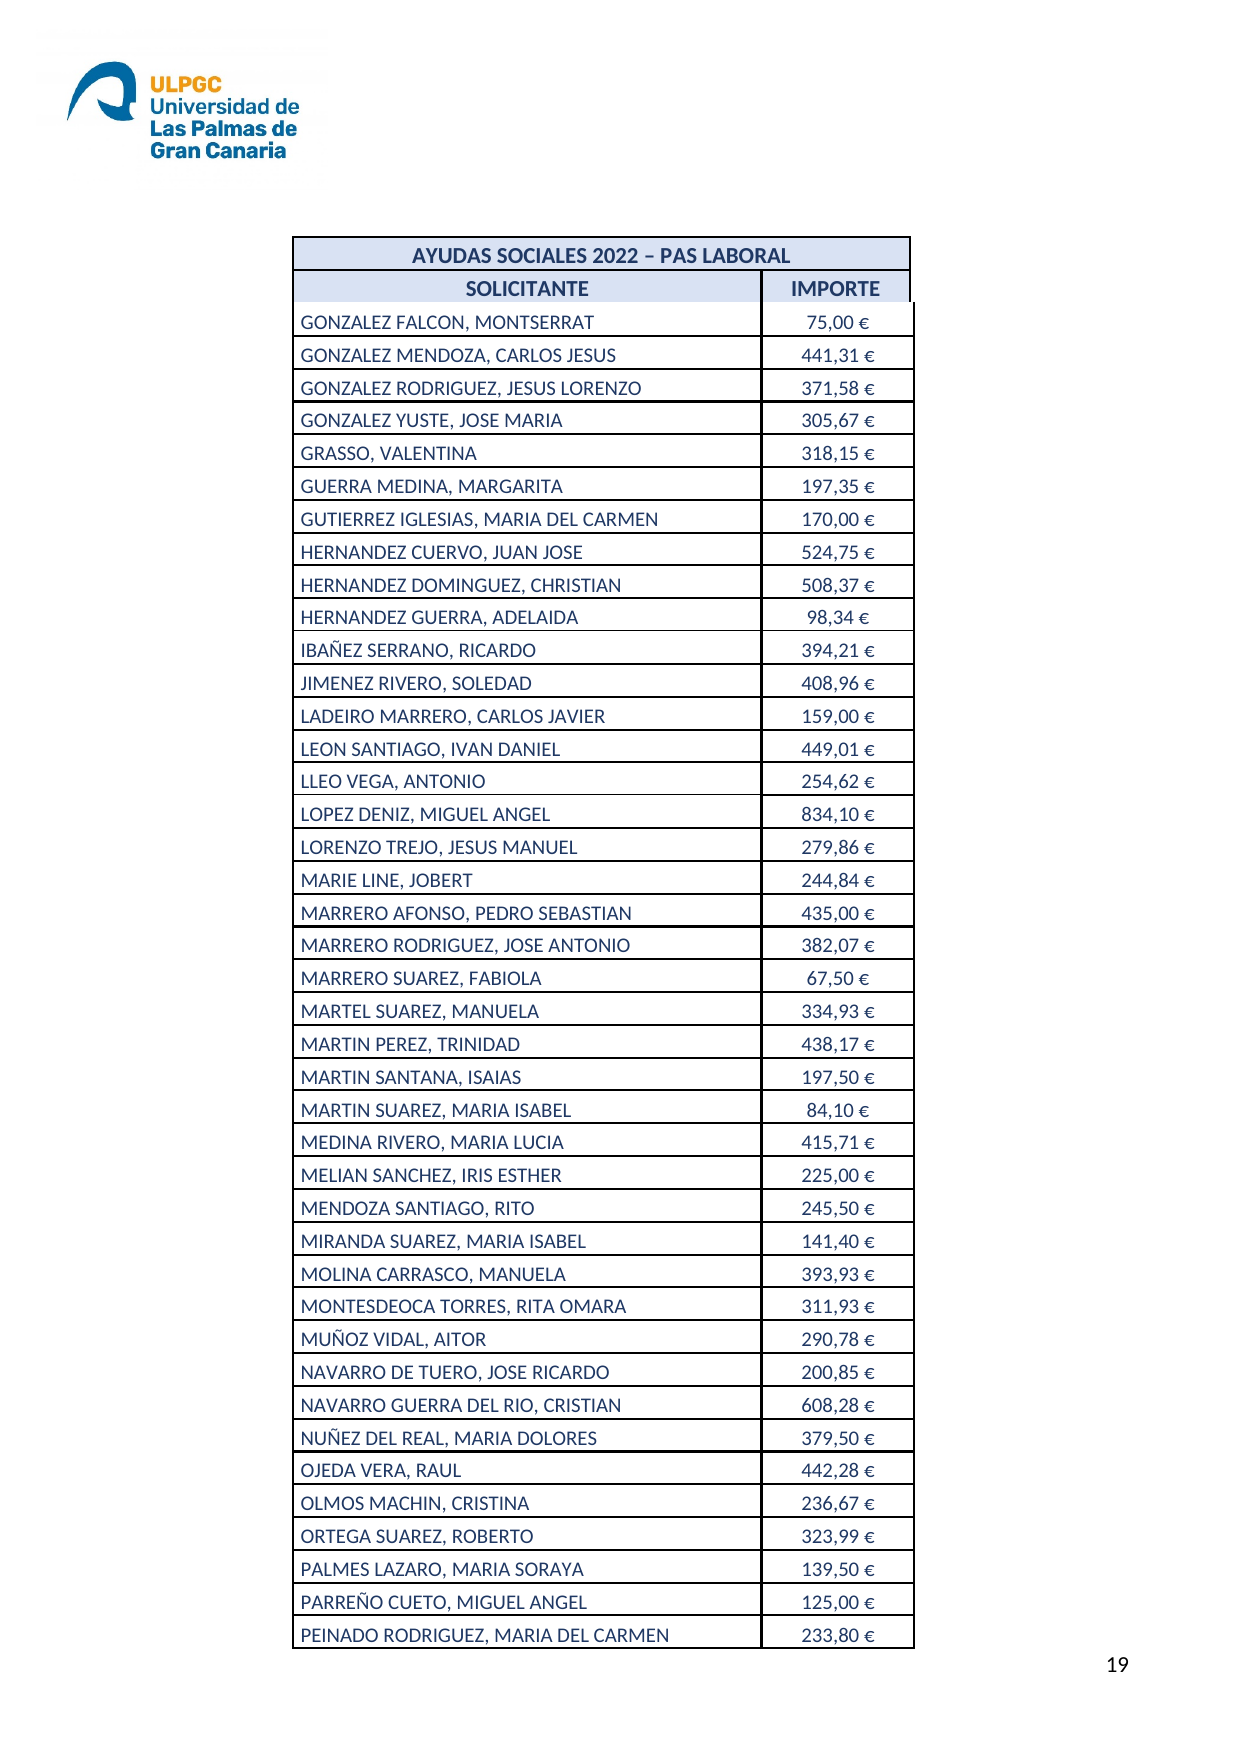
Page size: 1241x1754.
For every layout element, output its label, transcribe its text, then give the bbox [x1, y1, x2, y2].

table_cell LOPEZ DENIZ, MIGUEL ANGEL [294, 795, 760, 827]
table_cell 382,07 € [763, 928, 913, 958]
table_cell 75,00 € [763, 302, 913, 335]
table_cell 233,80 € [763, 1616, 913, 1647]
table_header AYUDAS SOCIALES 2022 – PAS LABORAL [294, 238, 909, 269]
table_cell SOLICITANTE [294, 271, 760, 302]
table_cell NAVARRO GUERRA DEL RIO, CRISTIAN [294, 1387, 760, 1417]
table_cell OLMOS MACHIN, CRISTINA [294, 1485, 760, 1516]
table_cell 435,00 € [763, 895, 913, 925]
table_cell 141,40 € [763, 1223, 913, 1253]
table_cell 254,62 € [763, 763, 913, 794]
table_cell 197,35 € [763, 468, 913, 499]
table_cell GONZALEZ FALCON, MONTSERRAT [294, 302, 760, 335]
table_cell 236,67 € [763, 1485, 913, 1516]
table_cell GONZALEZ MENDOZA, CARLOS JESUS [294, 337, 760, 367]
table_cell 508,37 € [763, 566, 913, 597]
table_cell MARTEL SUAREZ, MANUELA [294, 993, 760, 1024]
table_cell 311,93 € [763, 1288, 913, 1319]
table_cell 394,21 € [763, 631, 913, 663]
table_cell 197,50 € [763, 1059, 913, 1089]
table_cell MARTIN PEREZ, TRINIDAD [294, 1026, 760, 1057]
table_cell MARIE LINE, JOBERT [294, 862, 760, 892]
table_cell 170,00 € [763, 501, 913, 532]
table_cell MARTIN SUAREZ, MARIA ISABEL [294, 1091, 760, 1122]
table_cell GUTIERREZ IGLESIAS, MARIA DEL CARMEN [294, 501, 760, 532]
table_cell MARRERO AFONSO, PEDRO SEBASTIAN [294, 895, 760, 925]
table_cell 408,96 € [763, 665, 913, 696]
table_cell 159,00 € [763, 698, 913, 728]
table_cell MEDINA RIVERO, MARIA LUCIA [294, 1124, 760, 1155]
table_cell 371,58 € [763, 370, 913, 400]
table_cell IBAÑEZ SERRANO, RICARDO [294, 631, 760, 663]
table_cell MONTESDEOCA TORRES, RITA OMARA [294, 1288, 760, 1319]
table_cell OJEDA VERA, RAUL [294, 1453, 760, 1483]
table_cell LLEO VEGA, ANTONIO [294, 763, 760, 794]
table_cell 125,00 € [763, 1584, 913, 1614]
table_cell PARREÑO CUETO, MIGUEL ANGEL [294, 1584, 760, 1614]
table_cell 279,86 € [763, 829, 913, 860]
table_cell 449,01 € [763, 731, 913, 761]
table_cell 98,34 € [763, 599, 913, 630]
table_cell HERNANDEZ DOMINGUEZ, CHRISTIAN [294, 566, 760, 597]
table_cell ORTEGA SUAREZ, ROBERTO [294, 1518, 760, 1549]
table_cell 393,93 € [763, 1256, 913, 1286]
table_cell LADEIRO MARRERO, CARLOS JAVIER [294, 698, 760, 728]
table_cell NAVARRO DE TUERO, JOSE RICARDO [294, 1354, 760, 1385]
table_cell 834,10 € [763, 796, 913, 827]
table_cell 290,78 € [763, 1321, 913, 1352]
table_cell GONZALEZ RODRIGUEZ, JESUS LORENZO [294, 370, 760, 400]
table_cell 139,50 € [763, 1551, 913, 1582]
table_cell 244,84 € [763, 862, 913, 892]
table_cell MENDOZA SANTIAGO, RITO [294, 1190, 760, 1221]
table_cell IMPORTE [763, 271, 909, 302]
table_cell PEINADO RODRIGUEZ, MARIA DEL CARMEN [294, 1616, 760, 1647]
table_cell 305,67 € [763, 403, 913, 433]
table_cell MELIAN SANCHEZ, IRIS ESTHER [294, 1157, 760, 1188]
table_cell JIMENEZ RIVERO, SOLEDAD [294, 665, 760, 696]
table_cell 524,75 € [763, 534, 913, 564]
table_cell MIRANDA SUAREZ, MARIA ISABEL [294, 1223, 760, 1253]
table_cell 323,99 € [763, 1518, 913, 1549]
table_cell PALMES LAZARO, MARIA SORAYA [294, 1551, 760, 1582]
table_cell HERNANDEZ GUERRA, ADELAIDA [294, 599, 760, 630]
table_cell 442,28 € [763, 1453, 913, 1483]
table_cell MARRERO SUAREZ, FABIOLA [294, 960, 760, 991]
table_cell HERNANDEZ CUERVO, JUAN JOSE [294, 534, 760, 564]
table_cell 608,28 € [763, 1387, 913, 1417]
table_cell 225,00 € [763, 1157, 913, 1188]
table_cell 245,50 € [763, 1190, 913, 1221]
table_cell MARTIN SANTANA, ISAIAS [294, 1059, 760, 1089]
table_cell 318,15 € [763, 435, 913, 466]
table_cell 200,85 € [763, 1354, 913, 1385]
table_cell MOLINA CARRASCO, MANUELA [294, 1256, 760, 1286]
table_cell GUERRA MEDINA, MARGARITA [294, 468, 760, 499]
table_cell 441,31 € [763, 337, 913, 367]
table_cell 334,93 € [763, 993, 913, 1024]
table_cell GRASSO, VALENTINA [294, 435, 760, 466]
table_cell MUÑOZ VIDAL, AITOR [294, 1321, 760, 1352]
table_cell NUÑEZ DEL REAL, MARIA DOLORES [294, 1420, 760, 1450]
table_cell MARRERO RODRIGUEZ, JOSE ANTONIO [294, 928, 760, 958]
table_cell LEON SANTIAGO, IVAN DANIEL [294, 731, 760, 761]
table_cell 415,71 € [763, 1124, 913, 1155]
table_cell LORENZO TREJO, JESUS MANUEL [294, 829, 760, 860]
table_cell GONZALEZ YUSTE, JOSE MARIA [294, 403, 760, 433]
table_cell 67,50 € [763, 960, 913, 991]
table_cell 84,10 € [763, 1091, 913, 1122]
table_cell 438,17 € [763, 1026, 913, 1057]
table_cell 379,50 € [763, 1420, 913, 1450]
